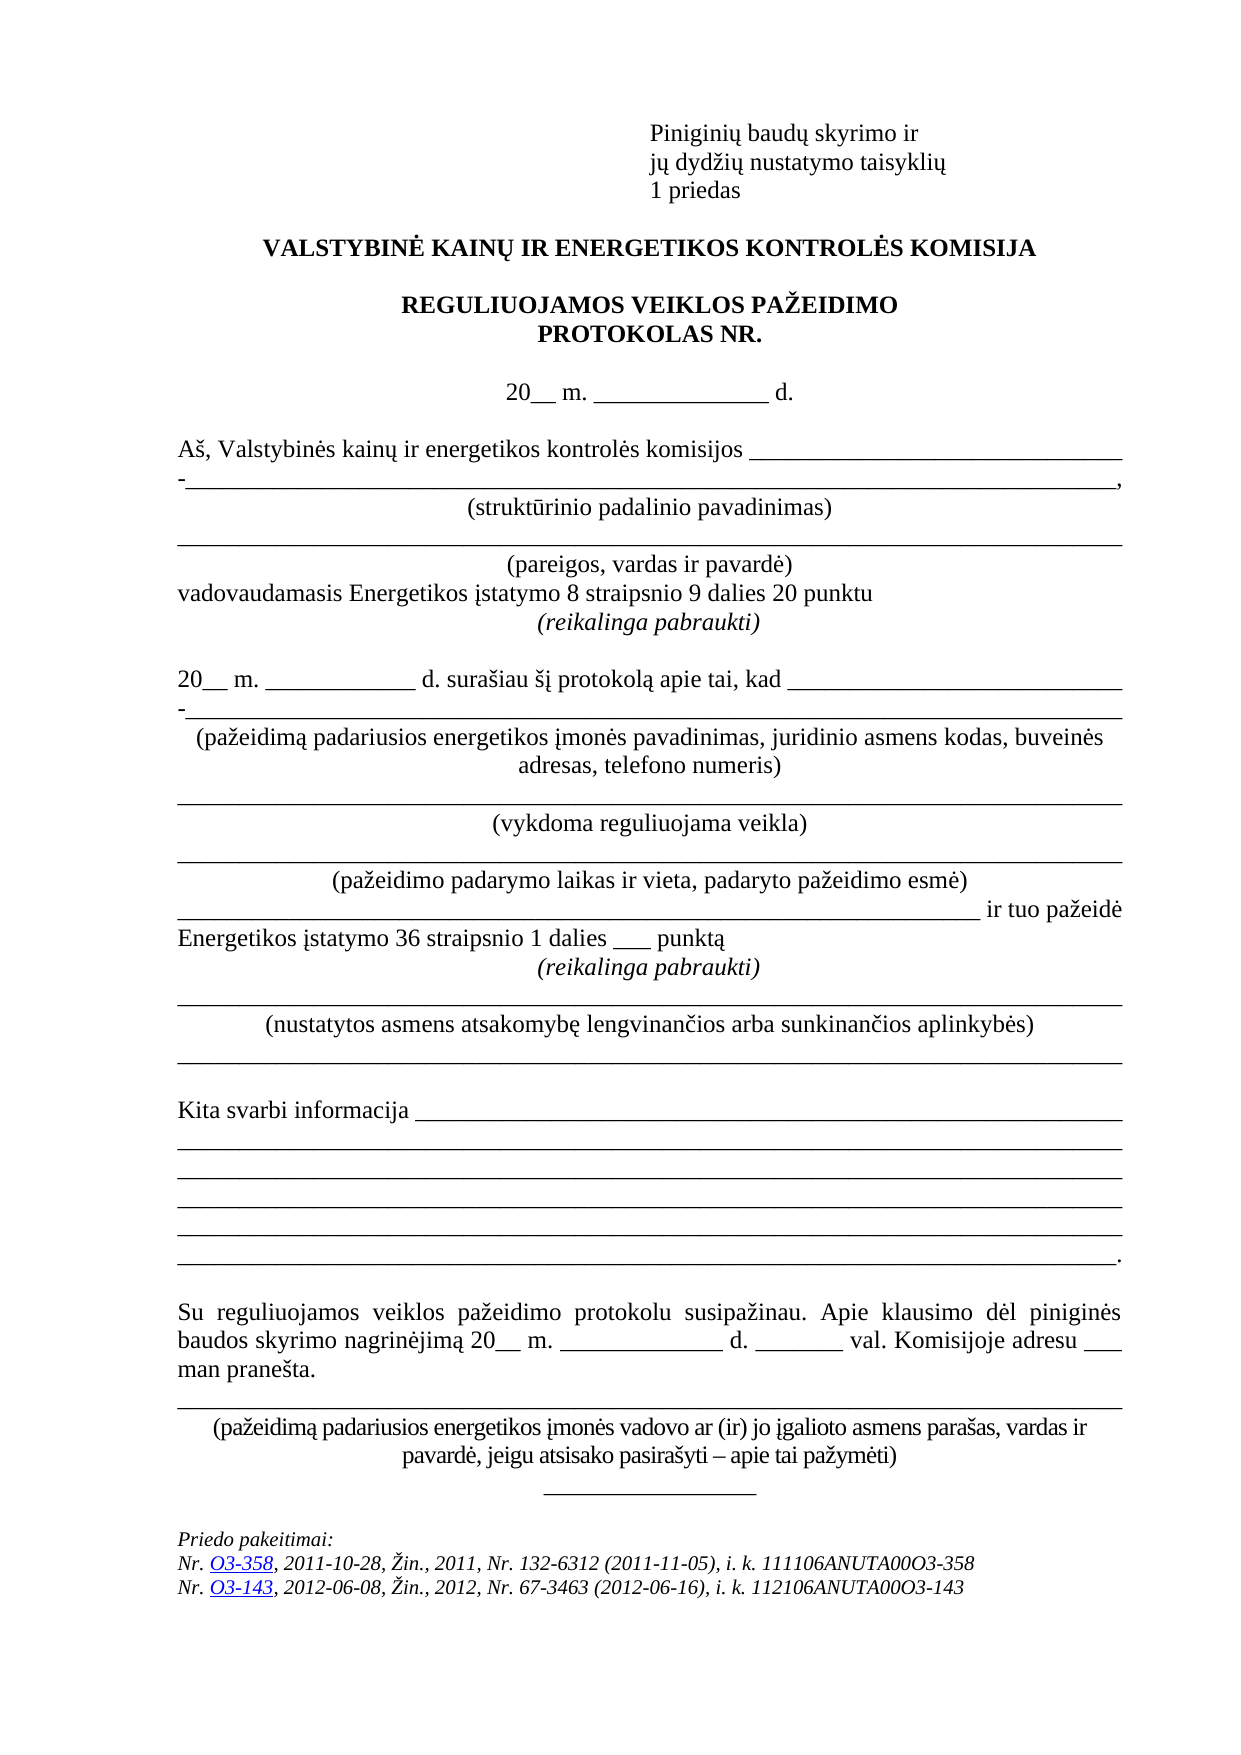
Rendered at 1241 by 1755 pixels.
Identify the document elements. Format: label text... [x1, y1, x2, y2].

text (reikalinga pabraukti) [177, 607, 1122, 636]
text Energetikos įstatymo 36 straipsnio 1 dalies ___ punktą [177, 923, 1122, 952]
text _ [177, 1211, 1122, 1235]
text - [177, 693, 1122, 722]
text 20__ m. ____________ d. surašiau šį protokolą apie tai, kad [177, 664, 1122, 693]
text VALSTYBINĖ KAINŲ IR ENERGETIKOS KONTROLĖS KOMISIJA [177, 233, 1122, 262]
text _ [177, 521, 1122, 545]
text (reikalinga pabraukti) [177, 952, 1122, 981]
text _ . [177, 1239, 1122, 1268]
text _ [177, 1038, 1122, 1063]
text Kita svarbi informacija [177, 1096, 1122, 1124]
text (vykdoma reguliuojama veikla) [177, 808, 1122, 837]
text vadovaudamasis Energetikos įstatymo 8 straipsnio 9 dalies 20 punktu [177, 578, 1122, 607]
text (nustatytos asmens atsakomybę lengvinančios arba sunkinančios aplinkybės) [177, 1009, 1122, 1038]
text (pažeidimą padariusios energetikos įmonės pavadinimas, juridinio asmens kodas, buveinės adresas, telefono numeris) [177, 722, 1122, 779]
text _ [177, 779, 1122, 804]
text _ [177, 1383, 1122, 1408]
text (pareigos, vardas ir pavardė) [177, 549, 1122, 578]
text Priedo pakeitimai: [177, 1527, 1122, 1551]
text (pažeidimą padariusios energetikos įmonės vadovo ar (ir) jo įgalioto asmens parašas, vardas ir pavardė, jeigu atsisako pasirašyti – apie tai pažymėti) [177, 1412, 1122, 1469]
text REGULIUOJAMOS VEIKLOS PAŽEIDIMO [177, 291, 1122, 319]
text 20__ m. ______________ d. [177, 377, 1122, 406]
text - , [177, 463, 1122, 492]
text _________________ [177, 1469, 1122, 1498]
text _ [177, 1182, 1122, 1207]
text 1 priedas [649, 176, 1122, 204]
text Su reguliuojamos veiklos pažeidimo protokolu susipažinau. Apie klausimo dėl piniginės baudos skyrimo nagrinėjimą 20__ m. _____________ d. _______ val. Komisijoje adresu ___ man pranešta. [177, 1297, 1122, 1383]
text _ [177, 981, 1122, 1005]
text Nr. O3-358, 2011-10-28, Žin., 2011, Nr. 132-6312 (2011-11-05), i. k. 111106ANUTA00O3-358 [177, 1551, 1122, 1575]
text _ ir tuo pažeidė [177, 894, 1122, 923]
text Nr. O3-143, 2012-06-08, Žin., 2012, Nr. 67-3463 (2012-06-16), i. k. 112106ANUTA00O3-143 [177, 1575, 1122, 1599]
text jų dydžių nustatymo taisyklių [649, 147, 1122, 176]
text _ [177, 1124, 1122, 1149]
text Aš, Valstybinės kainų ir energetikos kontrolės komisijos [177, 434, 1122, 463]
text _ [177, 837, 1122, 862]
text _ [177, 1153, 1122, 1178]
text (struktūrinio padalinio pavadinimas) [177, 492, 1122, 521]
text (pažeidimo padarymo laikas ir vieta, padaryto pažeidimo esmė) [177, 866, 1122, 894]
text PROTOKOLAS NR. [177, 319, 1122, 348]
text Piniginių baudų skyrimo ir [649, 118, 1122, 147]
